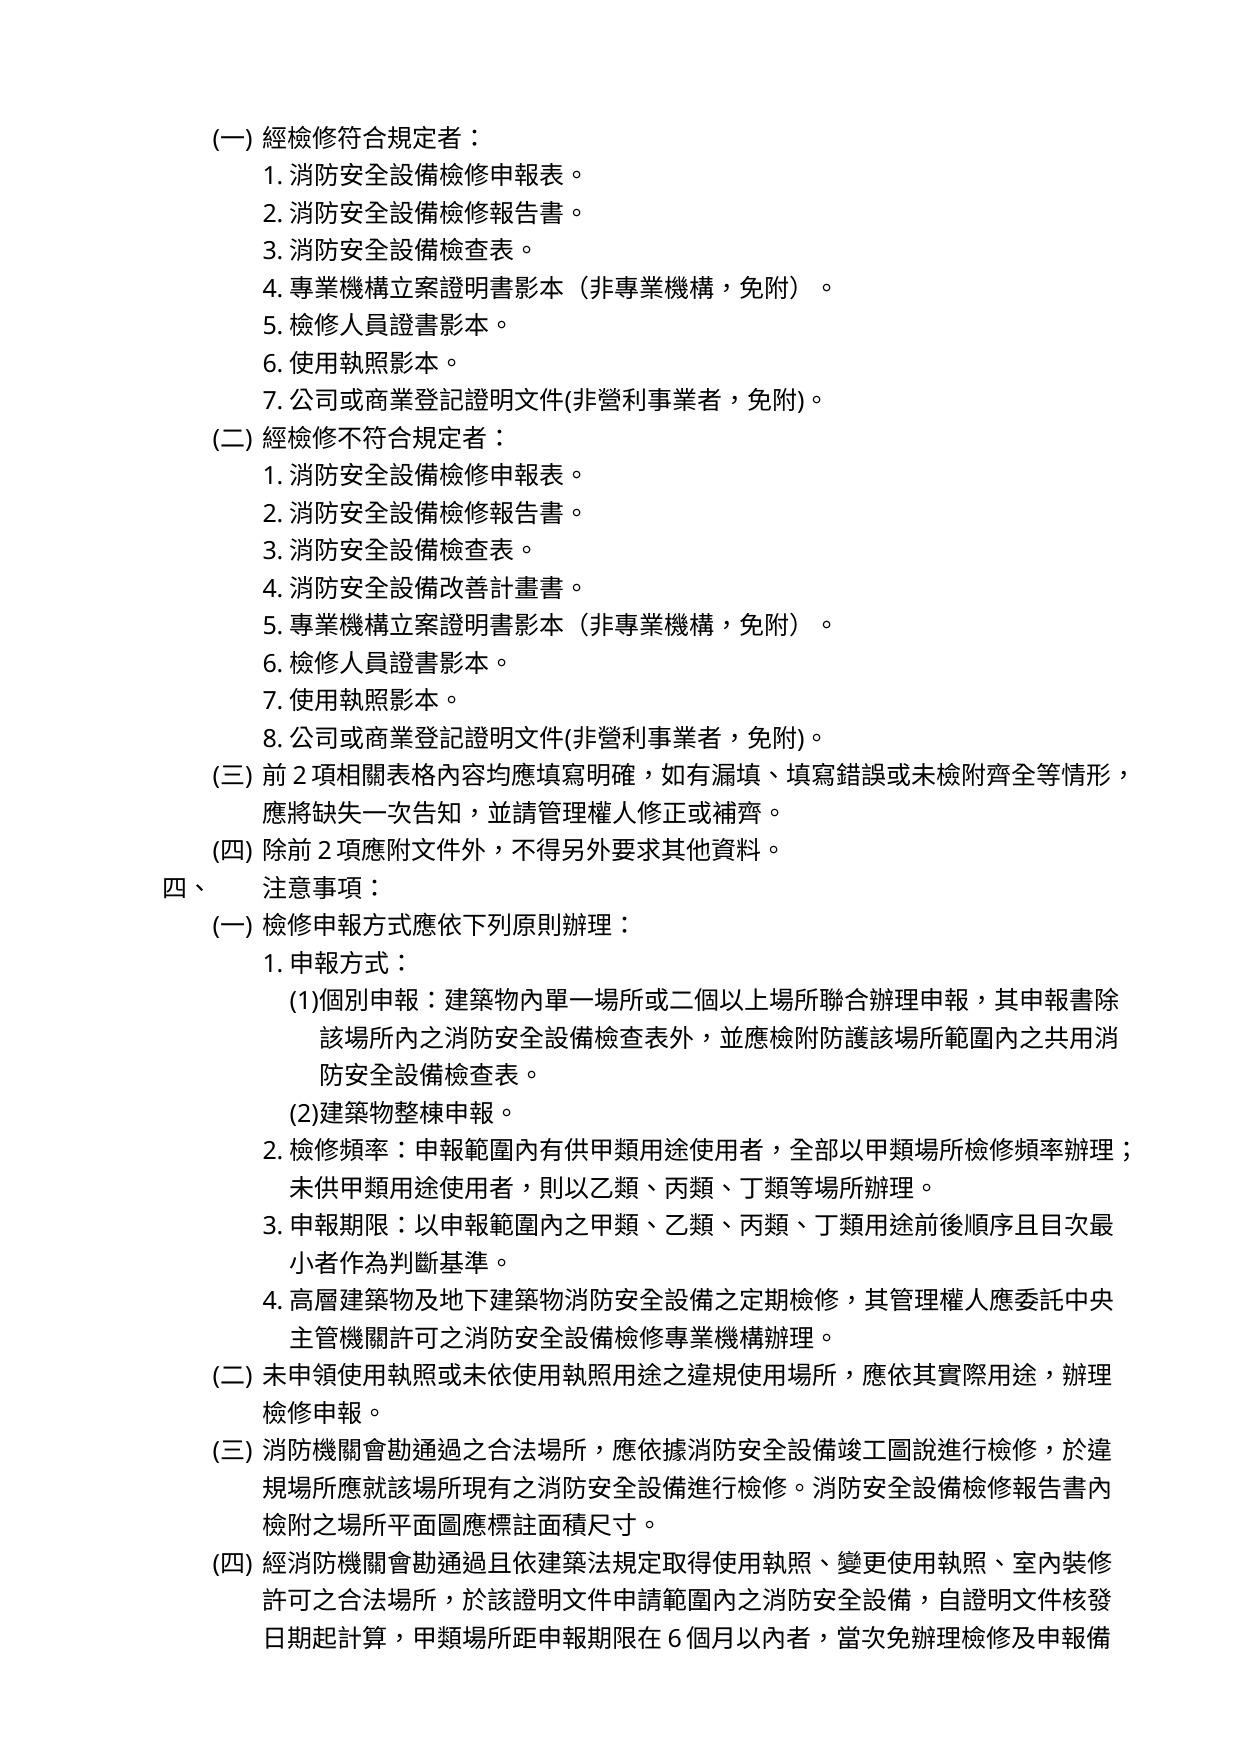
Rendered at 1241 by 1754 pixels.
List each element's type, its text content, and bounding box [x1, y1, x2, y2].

list 前2項相關表格內容均應填寫明確，如有漏填、填寫錯誤或未檢附齊全等情形，應將缺失一次告知，並請管理權人修正或補齊。 [212, 749, 1128, 824]
list 消防安全設備檢修申報表。 [262, 449, 1128, 486]
list 檢修人員證書影本。 [262, 636, 1128, 674]
list 消防安全設備檢查表。 [262, 524, 1128, 561]
list 消防機關會勘通過之合法場所，應依據消防安全設備竣工圖說進行檢修，於違規場所應就該場所現有之消防安全設備進行檢修。消防安全設備檢修報告書內檢附之場所平面圖應標註面積尺寸。 [212, 1424, 1128, 1536]
list 經檢修符合規定者： [212, 111, 1128, 149]
list 建築物整棟申報。 [289, 1086, 1128, 1124]
list 使用執照影本。 [262, 674, 1128, 711]
list 未申領使用執照或未依使用執照用途之違規使用場所，應依其實際用途，辦理檢修申報。 [212, 1349, 1128, 1424]
list 檢修申報方式應依下列原則辦理： [212, 899, 1128, 936]
list 消防安全設備檢查表。 [262, 224, 1128, 261]
list 檢修人員證書影本。 [262, 299, 1128, 336]
list 消防安全設備檢修申報表。 [262, 149, 1128, 186]
list 專業機構立案證明書影本（非專業機構，免附）。 [262, 599, 1128, 636]
list 經檢修不符合規定者： [212, 411, 1128, 449]
list 經消防機關會勘通過且依建築法規定取得使用執照、變更使用執照、室內裝修許可之合法場所，於該證明文件申請範圍內之消防安全設備，自證明文件核發日期起計算，甲類場所距申報期限在6個月以內者，當次免辦理檢修及申報備查，甲類以外場所距申報期限日期在1年以內者，當次免辦理檢修及申報備查。 [212, 1536, 1128, 1649]
list 消防安全設備檢修報告書。 [262, 186, 1128, 224]
list 個別申報：建築物內單一場所或二個以上場所聯合辦理申報，其申報書除該場所內之消防安全設備檢查表外，並應檢附防護該場所範圍內之共用消防安全設備檢查表。 [289, 974, 1128, 1086]
list 消防安全設備改善計畫書。 [262, 561, 1128, 599]
list 除前2項應附文件外，不得另外要求其他資料。 [212, 824, 1128, 861]
list 申報期限：以申報範圍內之甲類、乙類、丙類、丁類用途前後順序且目次最小者作為判斷基準。 [262, 1199, 1128, 1274]
list 公司或商業登記證明文件(非營利事業者，免附)。 [262, 711, 1128, 749]
list 檢修頻率：申報範圍內有供甲類用途使用者，全部以甲類場所檢修頻率辦理；未供甲類用途使用者，則以乙類、丙類、丁類等場所辦理。 [262, 1124, 1128, 1199]
list 專業機構立案證明書影本（非專業機構，免附）。 [262, 261, 1128, 299]
list 申報方式： [262, 936, 1128, 974]
list 消防安全設備檢修報告書。 [262, 486, 1128, 524]
list 高層建築物及地下建築物消防安全設備之定期檢修，其管理權人應委託中央主管機關許可之消防安全設備檢修專業機構辦理。 [262, 1274, 1128, 1349]
list 注意事項： [162, 861, 1128, 899]
list 使用執照影本。 [262, 336, 1128, 374]
list 公司或商業登記證明文件(非營利事業者，免附)。 [262, 374, 1128, 411]
